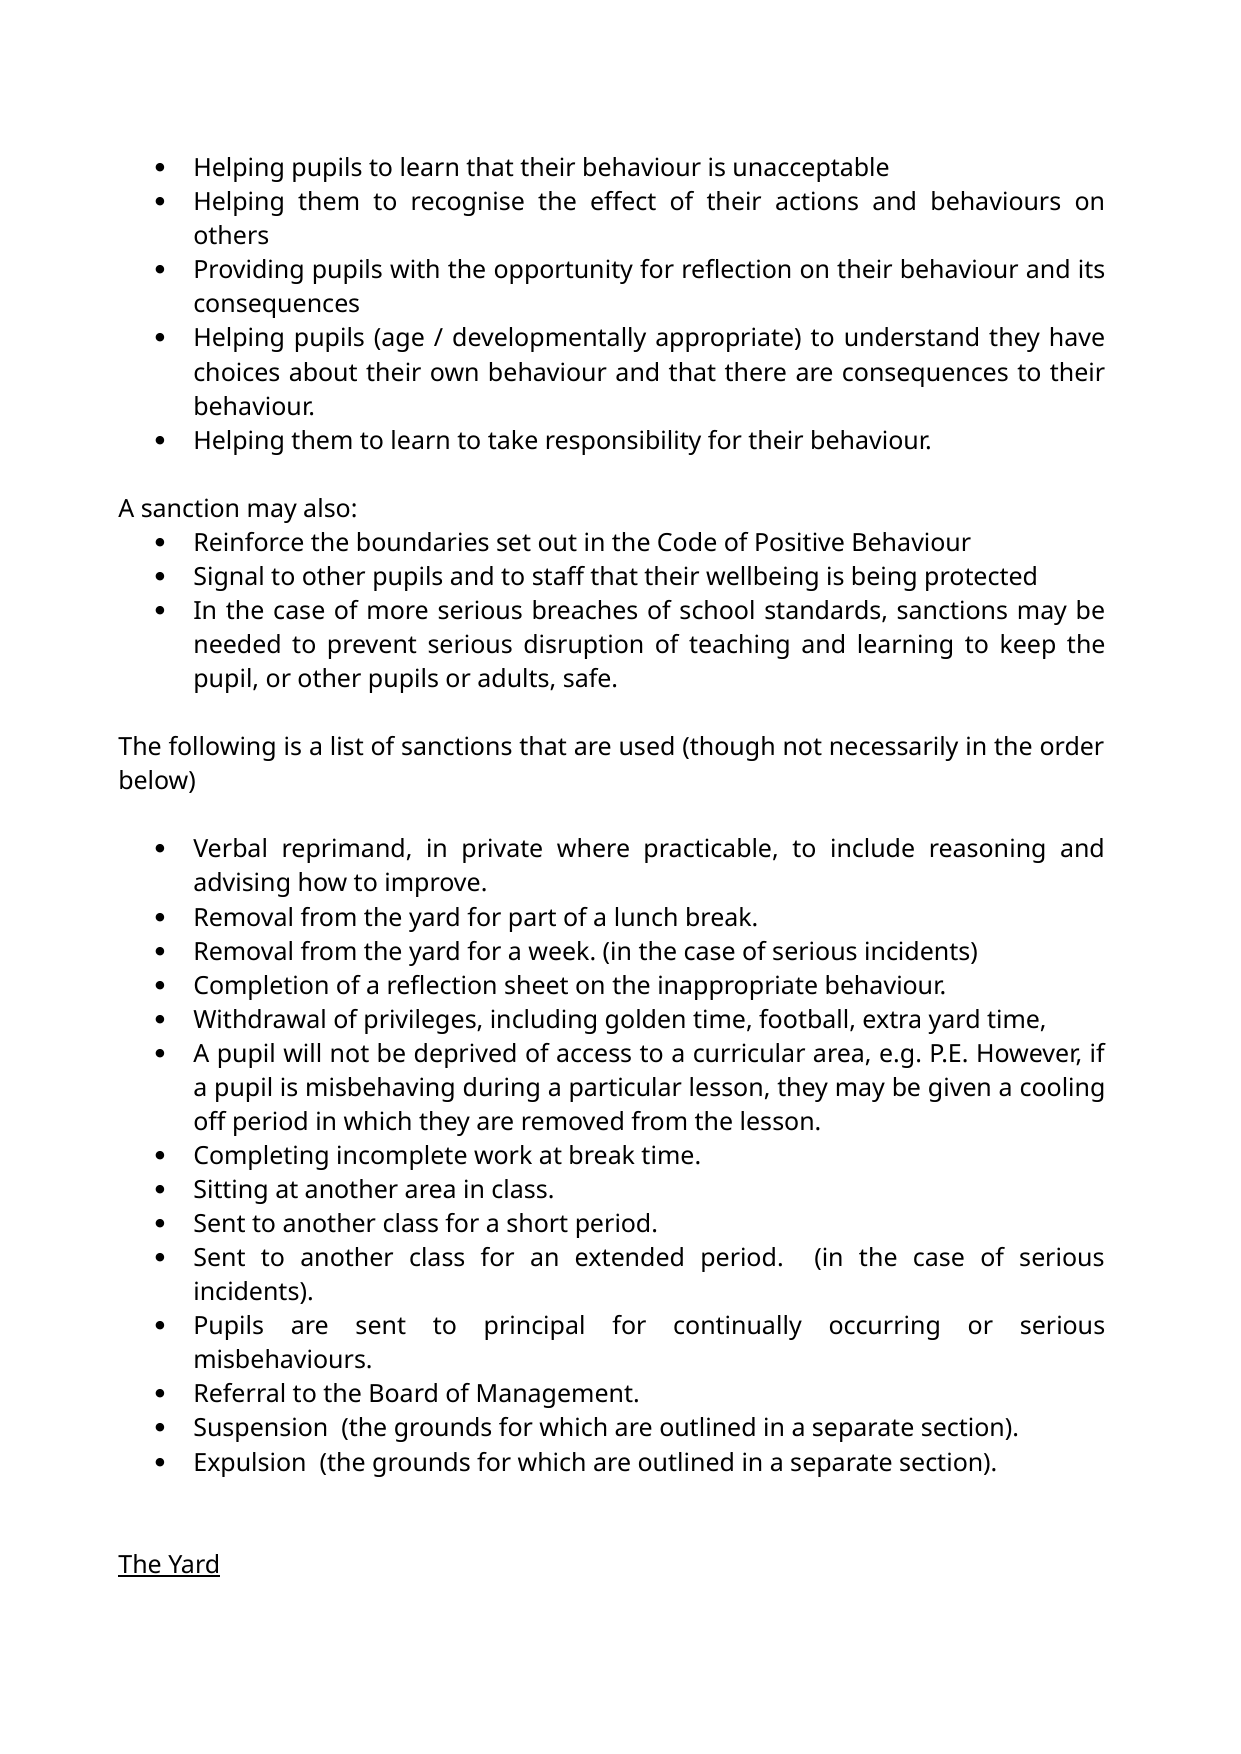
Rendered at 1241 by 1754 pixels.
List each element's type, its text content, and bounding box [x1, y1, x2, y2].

list Providing pupils with the opportunity for reflection on their behaviour and its consequences [156, 252, 1106, 320]
list Pupils are sent to principal for continually occurring or serious misbehaviours. [156, 1308, 1106, 1376]
list Helping them to learn to take responsibility for their behaviour. [156, 422, 1106, 456]
text A sanction may also: [118, 490, 1106, 524]
list Removal from the yard for a week. (in the case of serious incidents) [156, 933, 1106, 967]
text The Yard [118, 1546, 1106, 1580]
list Completion of a reflection sheet on the inappropriate behaviour. [156, 967, 1106, 1001]
list Suspension (the grounds for which are outlined in a separate section). [156, 1410, 1106, 1444]
list Verbal reprimand, in private where practicable, to include reasoning and advising how to improve. [156, 831, 1106, 899]
list Referral to the Board of Management. [156, 1376, 1106, 1410]
list In the case of more serious breaches of school standards, sanctions may be needed to prevent serious disruption of teaching and learning to keep the pupil, or other pupils or adults, safe. [156, 593, 1106, 695]
list Removal from the yard for part of a lunch break. [156, 899, 1106, 933]
list Helping pupils (age / developmentally appropriate) to understand they have choices about their own behaviour and that there are consequences to their behaviour. [156, 320, 1106, 422]
list A pupil will not be deprived of access to a curricular area, e.g. P.E. However, if a pupil is misbehaving during a particular lesson, they may be given a cooling off period in which they are removed from the lesson. [156, 1035, 1106, 1138]
list Withdrawal of privileges, including golden time, football, extra yard time, [156, 1001, 1106, 1035]
list Sitting at another area in class. [156, 1172, 1106, 1206]
list Helping pupils to learn that their behaviour is unacceptable [156, 150, 1106, 184]
list Expulsion (the grounds for which are outlined in a separate section). [156, 1444, 1106, 1478]
text The following is a list of sanctions that are used (though not necessarily in the order below) [118, 729, 1106, 797]
list Helping them to recognise the effect of their actions and behaviours on others [156, 184, 1106, 252]
list Reinforce the boundaries set out in the Code of Positive Behaviour [156, 524, 1106, 558]
list Sent to another class for an extended period. (in the case of serious incidents). [156, 1240, 1106, 1308]
list Sent to another class for a short period. [156, 1206, 1106, 1240]
list Signal to other pupils and to staff that their wellbeing is being protected [156, 558, 1106, 593]
list Completing incomplete work at break time. [156, 1138, 1106, 1172]
